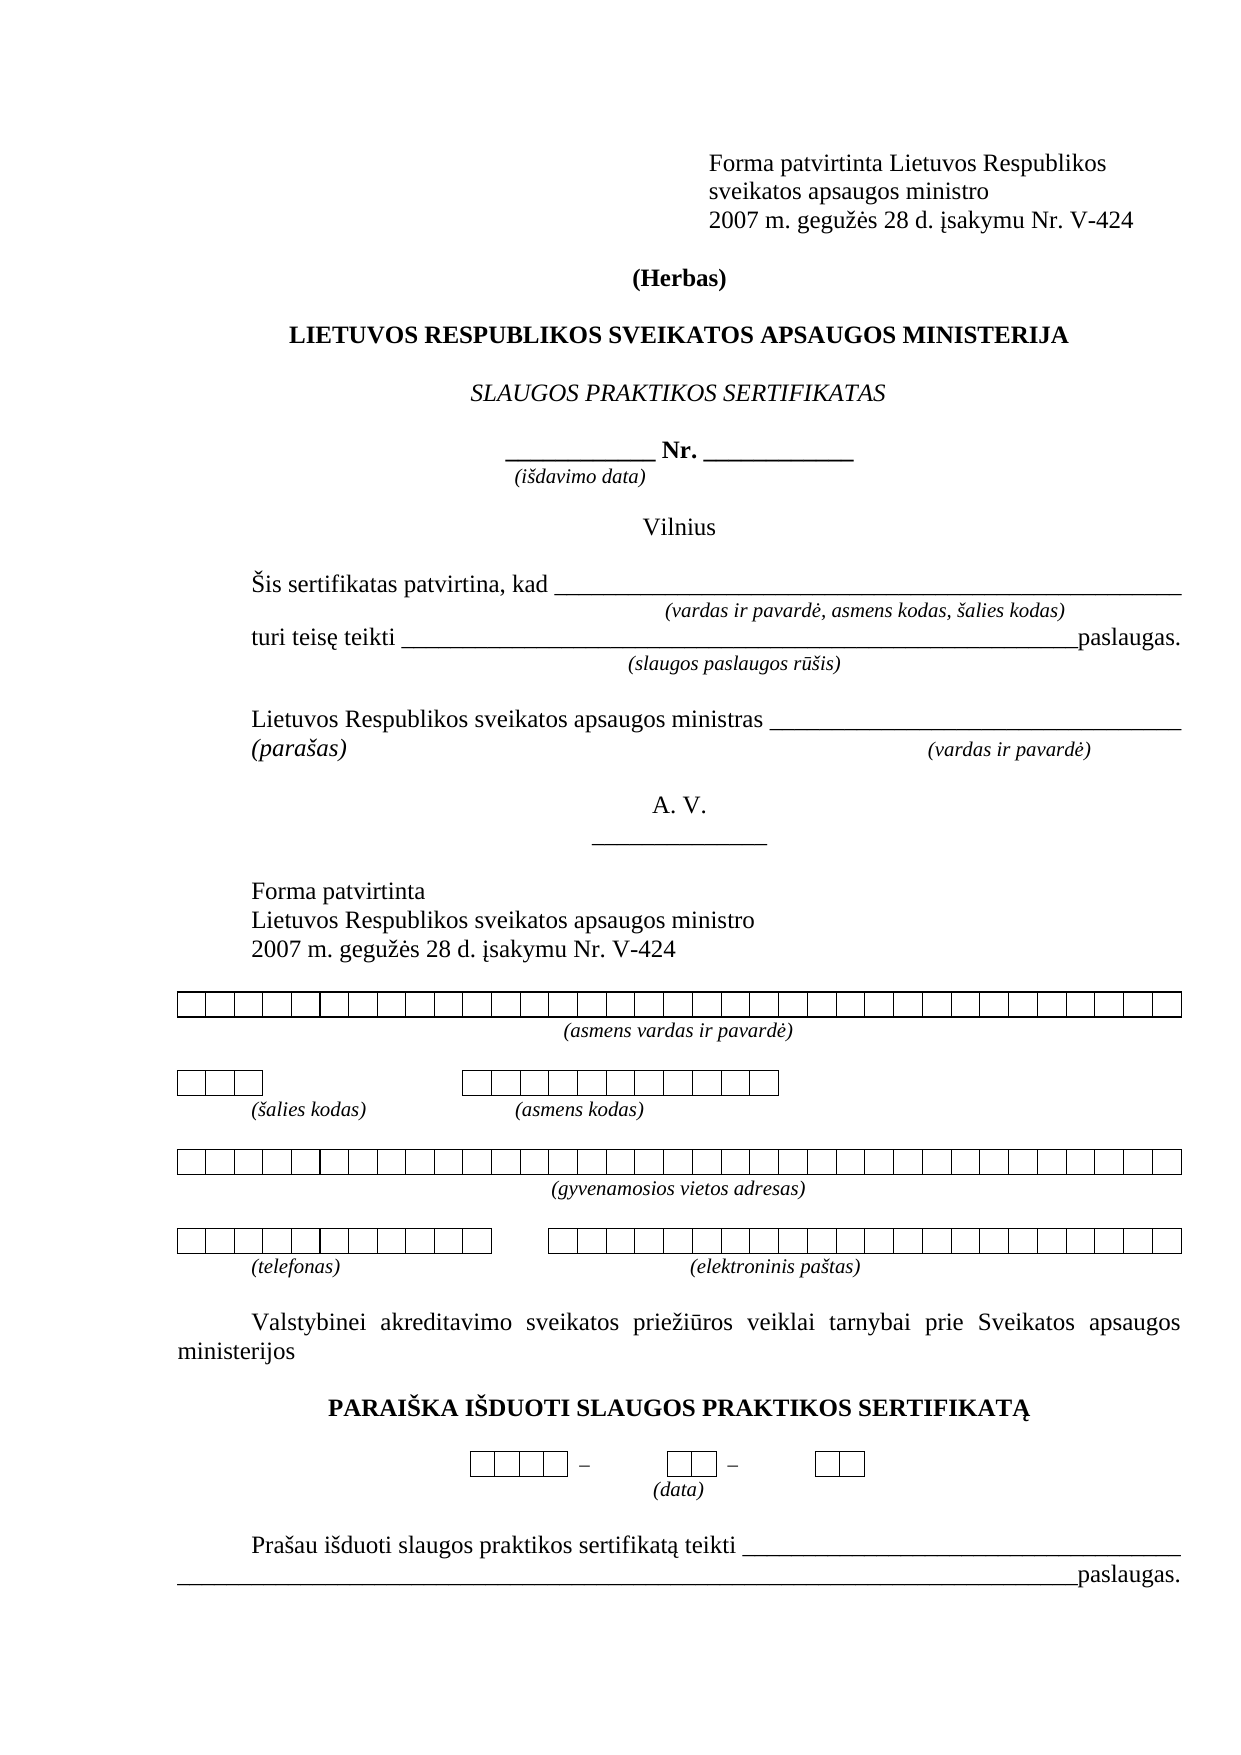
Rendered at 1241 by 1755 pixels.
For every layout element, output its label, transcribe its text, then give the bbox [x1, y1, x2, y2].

table_header [275, 1451, 299, 1476]
table_header [1153, 1229, 1181, 1253]
table_header [300, 1451, 324, 1476]
table_header [664, 1071, 692, 1095]
table_header [779, 1150, 807, 1174]
table_header [463, 1150, 491, 1174]
table_header [980, 1229, 1008, 1253]
table_header [779, 993, 807, 1016]
table_header [397, 1451, 422, 1476]
table_header [808, 1150, 836, 1174]
text 2007 m. gegužės 28 d. įsakymu Nr. V-424 [177, 934, 1181, 963]
table_header [922, 1070, 951, 1095]
table_header [807, 1070, 836, 1095]
table_header [292, 993, 319, 1016]
table_header [520, 1452, 543, 1476]
text (data) [177, 1477, 1181, 1501]
table_header [206, 1229, 234, 1253]
table_header [816, 1452, 839, 1476]
table_header [894, 1229, 922, 1253]
table_header [635, 1150, 663, 1174]
table_header [635, 1071, 663, 1095]
table_header [837, 1229, 864, 1253]
table_header [1059, 1451, 1083, 1476]
table_header [1153, 1150, 1181, 1174]
table_header [840, 1452, 864, 1476]
table_header [607, 1071, 634, 1095]
table_header [750, 1150, 778, 1174]
table_header [206, 1150, 234, 1174]
table_header [865, 993, 893, 1016]
table_header [178, 993, 205, 1016]
table_header [521, 1071, 548, 1095]
table_header [578, 993, 606, 1016]
table_header [435, 1150, 462, 1174]
table_header [349, 993, 377, 1016]
text (asmens vardas ir pavardė) [177, 1018, 1181, 1042]
text SLAUGOS PRAKTIKOS SERTIFIKATAS [177, 378, 1181, 406]
table_header [521, 993, 548, 1016]
table_header [952, 1229, 979, 1253]
table_header [178, 1229, 205, 1253]
text (vardas ir pavardė, asmens kodas, šalies kodas) [177, 598, 1181, 622]
table_header [808, 993, 836, 1016]
table_header [668, 1452, 691, 1476]
text Valstybinei akreditavimo sveikatos priežiūros veiklai tarnybai prie Sveikatos apsaugos ministerijos [177, 1307, 1181, 1365]
table_header [292, 1229, 319, 1253]
table_header [664, 993, 692, 1016]
table_header [750, 1071, 778, 1095]
table_header [635, 993, 663, 1016]
table_header [492, 993, 520, 1016]
table_header [463, 1229, 491, 1253]
table_header [492, 1150, 520, 1174]
table_header [1038, 993, 1066, 1016]
table_header [321, 1150, 348, 1174]
table_header [962, 1451, 986, 1476]
table_header [722, 1071, 749, 1095]
table_header [1108, 1451, 1132, 1476]
table_header – [568, 1451, 667, 1476]
text (gyvenamosios vietos adresas) [177, 1175, 1181, 1199]
table_header [463, 1071, 491, 1095]
table_header [471, 1452, 494, 1476]
table_header [1009, 1070, 1037, 1095]
table_header [549, 993, 577, 1016]
table_header [750, 993, 778, 1016]
table_header [980, 993, 1008, 1016]
table_header [837, 1150, 864, 1174]
table_header [377, 1070, 406, 1095]
text turi teisę teikti paslaugas. [177, 622, 1181, 651]
table_header [320, 1070, 348, 1095]
table_header [923, 1150, 951, 1174]
text (šalies kodas) (asmens kodas) [177, 1096, 1181, 1121]
table_header [894, 1070, 922, 1095]
text Lietuvos Respublikos sveikatos apsaugos ministras [177, 704, 1181, 733]
table_header [544, 1452, 567, 1476]
table_header [578, 1150, 606, 1174]
table_header [520, 1228, 548, 1253]
text Prašau išduoti slaugos praktikos sertifikatą teikti [177, 1530, 1181, 1559]
table_header [1067, 993, 1094, 1016]
table_header [321, 1229, 348, 1253]
table_header [1124, 1229, 1152, 1253]
table_header [1038, 1150, 1066, 1174]
text PARAIŠKA IŠDUOTI SLAUGOS PRAKTIKOS SERTIFIKATĄ [177, 1393, 1181, 1422]
table_header [865, 1070, 893, 1095]
table_header [808, 1229, 836, 1253]
table_header [521, 1150, 548, 1174]
table_header [549, 1150, 577, 1174]
table_header [1067, 1229, 1094, 1253]
table_header [607, 1150, 634, 1174]
table_header [549, 1071, 577, 1095]
table_header [321, 993, 348, 1016]
table_header [607, 993, 634, 1016]
text ______________ [177, 819, 1181, 848]
text (telefonas) (elektroninis paštas) [177, 1254, 1181, 1278]
table_header [693, 993, 721, 1016]
table_header [406, 993, 434, 1016]
table_header [986, 1451, 1010, 1476]
table_header [235, 1071, 262, 1095]
table_header [492, 1228, 520, 1253]
table_header [664, 1150, 692, 1174]
text (Herbas) [177, 263, 1181, 291]
table_header [865, 1150, 893, 1174]
table_header [463, 993, 491, 1016]
table_header [235, 1229, 262, 1253]
table_header [1095, 1229, 1123, 1253]
table_header [722, 1229, 749, 1253]
table_header [1095, 1070, 1123, 1095]
table_header [1038, 1229, 1066, 1253]
table_header [913, 1451, 937, 1476]
table_header [435, 993, 462, 1016]
table_header [378, 1150, 405, 1174]
table_header [406, 1229, 434, 1253]
table_header [923, 1229, 951, 1253]
table_header [202, 1451, 226, 1476]
table_header [952, 1150, 979, 1174]
table_header [894, 993, 922, 1016]
table_header [178, 1071, 205, 1095]
table_header [722, 1150, 749, 1174]
table_header [980, 1150, 1008, 1174]
table_header [292, 1150, 319, 1174]
table_header [1095, 993, 1123, 1016]
table_header [178, 1150, 205, 1174]
table_header [435, 1229, 462, 1253]
table_header [1132, 1451, 1157, 1476]
table_header [263, 1070, 291, 1095]
text Šis sertifikatas patvirtina, kad [177, 569, 1181, 598]
table_header [779, 1229, 807, 1253]
table_header [235, 993, 262, 1016]
table_header [1095, 1150, 1123, 1174]
table_header [1084, 1451, 1108, 1476]
table_header [1067, 1150, 1094, 1174]
text LIETUVOS RESPUBLIKOS SVEIKATOS APSAUGOS MINISTERIJA [177, 320, 1181, 349]
text paslaugas. [177, 1559, 1181, 1587]
table_header [324, 1451, 348, 1476]
text (išdavimo data) [177, 464, 1181, 488]
text sveikatos apsaugos ministro [177, 176, 1181, 205]
table_header [235, 1150, 262, 1174]
table_header [1124, 1070, 1152, 1095]
table_header [865, 1229, 893, 1253]
text (slaugos paslaugos rūšis) [177, 651, 1181, 675]
table_header [422, 1451, 446, 1476]
table_header [1124, 993, 1152, 1016]
table_header [692, 1452, 716, 1476]
table_header [378, 1229, 405, 1253]
table_header [495, 1452, 519, 1476]
table_header [722, 993, 749, 1016]
table_header [1037, 1070, 1066, 1095]
table_header [664, 1229, 692, 1253]
table_header [378, 993, 405, 1016]
table_header [889, 1451, 913, 1476]
table_header [1009, 993, 1037, 1016]
table_header [1153, 993, 1181, 1016]
text A. V. [177, 790, 1181, 819]
table_header [406, 1150, 434, 1174]
table_header [206, 1071, 234, 1095]
table_header [1124, 1150, 1152, 1174]
table_header [693, 1229, 721, 1253]
text Forma patvirtinta [177, 876, 1181, 905]
table_header [349, 1150, 377, 1174]
table_header [1157, 1451, 1181, 1476]
text (parašas) (vardas ir pavardė) [177, 733, 1181, 761]
table_header [1009, 1229, 1037, 1253]
table_header [894, 1150, 922, 1174]
table_header [291, 1070, 320, 1095]
text 2007 m. gegužės 28 d. įsakymu Nr. V-424 [177, 205, 1181, 234]
table_header [836, 1070, 865, 1095]
table_header [434, 1070, 462, 1095]
table_header [226, 1451, 251, 1476]
table_header [952, 993, 979, 1016]
table_header [263, 1150, 291, 1174]
table_header [492, 1071, 520, 1095]
text ____________ Nr. ____________ [177, 435, 1181, 464]
table_header [206, 993, 234, 1016]
table_header [1010, 1451, 1035, 1476]
table_header [1009, 1150, 1037, 1174]
table_header [693, 1071, 721, 1095]
table_header [1066, 1070, 1095, 1095]
text Vilnius [177, 512, 1181, 541]
table_header [635, 1229, 663, 1253]
table_header [349, 1070, 377, 1095]
table_header [251, 1451, 275, 1476]
text Forma patvirtinta Lietuvos Respublikos [177, 148, 1181, 176]
table_header [263, 993, 291, 1016]
table_header [951, 1070, 980, 1095]
table_header [837, 993, 864, 1016]
table_header [1035, 1451, 1059, 1476]
table_header [578, 1229, 606, 1253]
table_header [406, 1070, 434, 1095]
table_header [750, 1229, 778, 1253]
table_header [980, 1070, 1008, 1095]
table_header [549, 1229, 577, 1253]
text Lietuvos Respublikos sveikatos apsaugos ministro [177, 905, 1181, 934]
table_header [349, 1451, 373, 1476]
table_header [263, 1229, 291, 1253]
table_header [923, 993, 951, 1016]
table_header [373, 1451, 397, 1476]
table_header [177, 1451, 202, 1476]
table_header [779, 1070, 807, 1095]
table_header [607, 1229, 634, 1253]
table_header [349, 1229, 377, 1253]
table_header [693, 1150, 721, 1174]
table_header – [717, 1451, 815, 1476]
table_header [578, 1071, 606, 1095]
table_header [446, 1451, 470, 1476]
table_header [937, 1451, 962, 1476]
table_header [1152, 1070, 1181, 1095]
table_header [865, 1451, 888, 1476]
